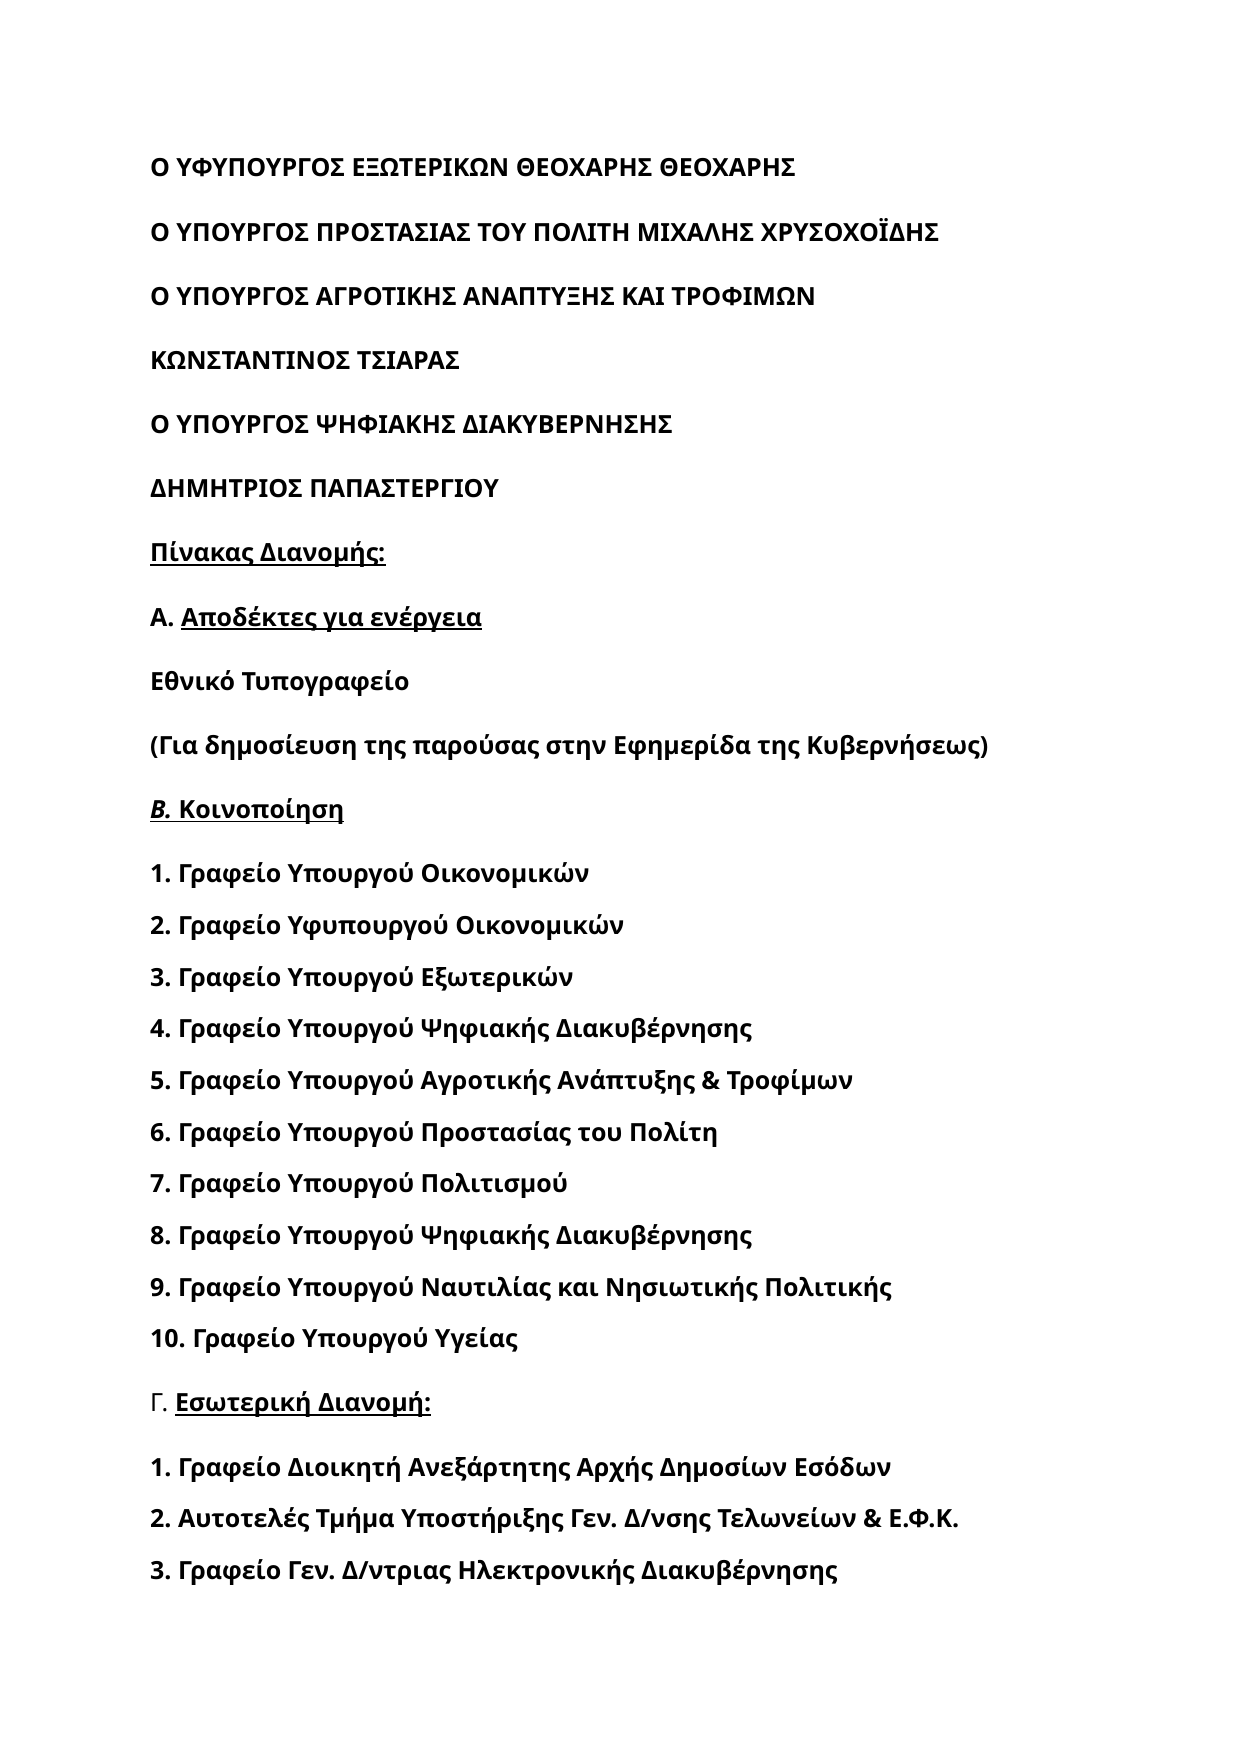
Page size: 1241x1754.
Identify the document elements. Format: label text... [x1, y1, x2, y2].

text Εθνικό Τυπογραφείο [150, 663, 1090, 697]
text 9. Γραφείο Υπουργού Ναυτιλίας και Νησιωτικής Πολιτικής [150, 1269, 1090, 1303]
text ΔΗΜΗΤΡΙΟΣ ΠΑΠΑΣΤΕΡΓΙΟΥ [150, 471, 1090, 505]
text Ο ΥΠΟΥΡΓΟΣ ΑΓΡΟΤΙΚΗΣ ΑΝΑΠΤΥΞΗΣ ΚΑΙ ΤΡΟΦΙΜΩΝ [150, 278, 1090, 312]
text Ο ΥΠΟΥΡΓΟΣ ΠΡΟΣΤΑΣΙΑΣ ΤΟΥ ΠΟΛΙΤΗ ΜΙΧΑΛΗΣ ΧΡΥΣΟΧΟΪΔΗΣ [150, 214, 1090, 248]
text Β. Κοινοποίηση [150, 792, 1090, 826]
text 4. Γραφείο Υπουργού Ψηφιακής Διακυβέρνησης [150, 1011, 1090, 1045]
text 7. Γραφείο Υπουργού Πολιτισμού [150, 1166, 1090, 1200]
text 1. Γραφείο Διοικητή Ανεξάρτητης Αρχής Δημοσίων Εσόδων [150, 1449, 1090, 1483]
text 8. Γραφείο Υπουργού Ψηφιακής Διακυβέρνησης [150, 1217, 1090, 1252]
text 1. Γραφείο Υπουργού Οικονομικών [150, 856, 1090, 890]
text 3. Γραφείο Υπουργού Εξωτερικών [150, 959, 1090, 993]
text 5. Γραφείο Υπουργού Αγροτικής Ανάπτυξης & Τροφίμων [150, 1062, 1090, 1097]
text 3. Γραφείο Γεν. Δ/ντριας Ηλεκτρονικής Διακυβέρνησης [150, 1552, 1090, 1587]
text Α. Αποδέκτες για ενέργεια [150, 599, 1090, 633]
text ΚΩΝΣΤΑΝΤΙΝΟΣ ΤΣΙΑΡΑΣ [150, 342, 1090, 377]
text Ο ΥΦΥΠΟΥΡΓΟΣ ΕΞΩΤΕΡΙΚΩΝ ΘΕΟΧΑΡΗΣ ΘΕΟΧΑΡΗΣ [150, 150, 1090, 184]
text (Για δημοσίευση της παρούσας στην Εφημερίδα της Κυβερνήσεως) [150, 727, 1090, 762]
text Ο ΥΠΟΥΡΓΟΣ ΨΗΦΙΑΚΗΣ ΔΙΑΚΥΒΕΡΝΗΣΗΣ [150, 407, 1090, 441]
text 10. Γραφείο Υπουργού Υγείας [150, 1321, 1090, 1355]
text Πίνακας Διανομής: [150, 535, 1090, 569]
text 2. Γραφείο Υφυπουργού Οικονομικών [150, 907, 1090, 942]
text Γ. Εσωτερική Διανομή: [150, 1385, 1090, 1419]
text 6. Γραφείο Υπουργού Προστασίας του Πολίτη [150, 1114, 1090, 1148]
text 2. Αυτοτελές Τμήμα Υποστήριξης Γεν. Δ/νσης Τελωνείων & Ε.Φ.Κ. [150, 1501, 1090, 1535]
